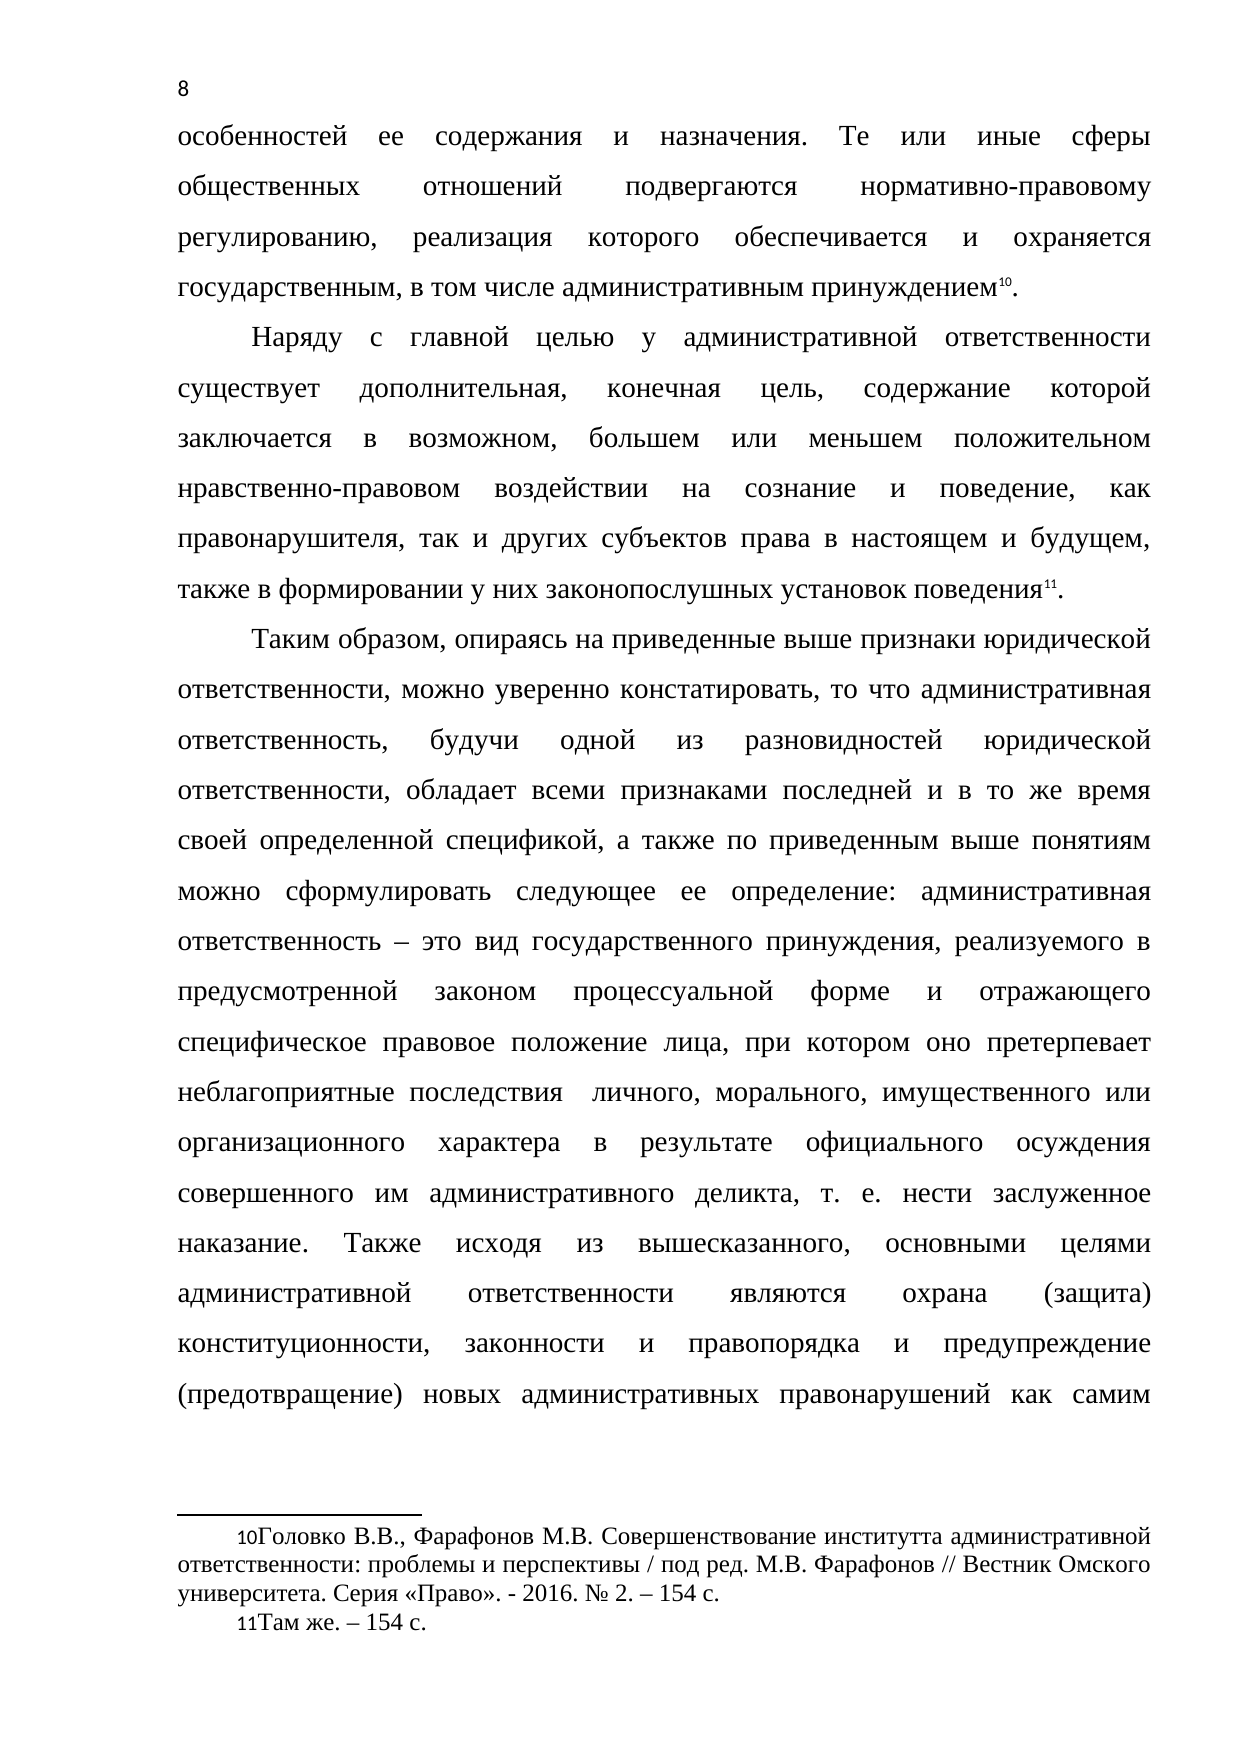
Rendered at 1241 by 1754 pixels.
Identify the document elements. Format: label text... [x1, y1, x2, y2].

text Головко В.В., Фарафонов М.В. Совершенствование институтта административной ответственности: проблемы и перспективы / под ред. М.В. Фарафонов // Вестник Омского университета. Серия «Право». - 2016. № 2. – 154 с. [177, 1521, 1152, 1607]
text Там же. – 154 с. [177, 1607, 1152, 1636]
text Таким образом, опираясь на приведенные выше признаки юридической ответственности, можно уверенно констатировать, то что административная ответственность, будучи одной из разновидностей юридической ответственности, обладает всеми признаками последней и в то же время своей определенной спецификой, а также по приведенным выше понятиям можно сформулировать следующее ее определение: административная ответственность – это вид государственного принуждения, реализуемого в предусмотренной законом процессуальной форме и отражающего специфическое правовое положение лица, при котором оно претерпевает неблагоприятные последствия личного, морального, имущественного или организационного характера в результате официального осуждения совершенного им административного деликта, т. е. нести заслуженное наказание. Также исходя из вышесказанного, основными целями административной ответственности являются охрана (защита) конституционности, законности и правопорядка и предупреждение (предотвращение) новых административных правонарушений как самим [177, 621, 1152, 1409]
text особенностей ее содержания и назначения. Те или иные сферы общественных отношений подвергаются нормативно-правовому регулированию, реализация которого обеспечивается и охраняется государственным, в том числе административным принуждением. [177, 118, 1152, 303]
text Наряду с главной целью у административной ответственности существует дополнительная, конечная цель, содержание которой заключается в возможном, большем или меньшем положительном нравственно-правовом воздействии на сознание и поведение, как правонарушителя, так и других субъектов права в настоящем и будущем, также в формировании у них законопослушных установок поведения. [177, 319, 1152, 604]
